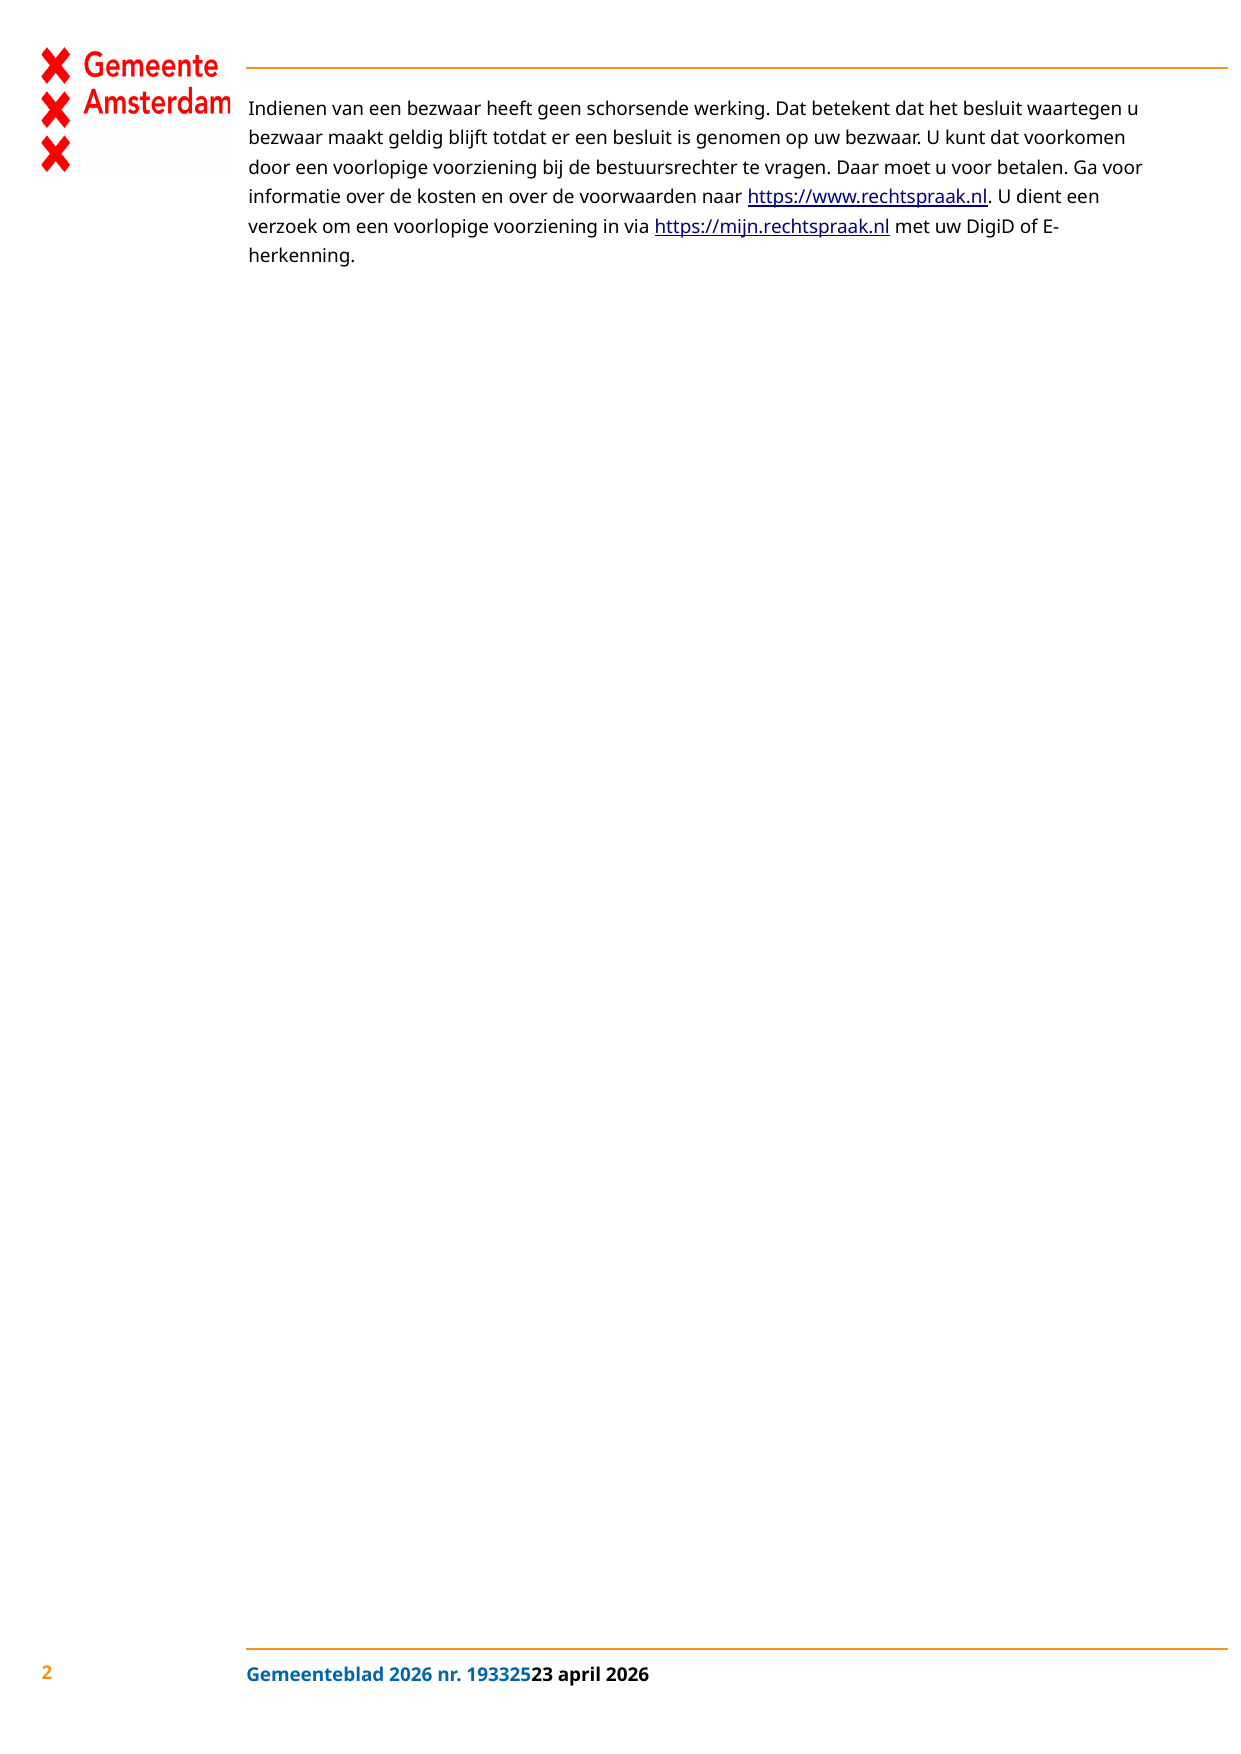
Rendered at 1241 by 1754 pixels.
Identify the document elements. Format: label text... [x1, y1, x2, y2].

picture [41, 47, 231, 172]
text Indienen van een bezwaar heeft geen schorsende werking. Dat betekent dat het besluit waartegen u bezwaar maakt geldig blijft totdat er een besluit is genomen op uw bezwaar. U kunt dat voorkomen door een voorlopige voorziening bij de bestuursrechter te vragen. Daar moet u voor betalen. Ga voor informatie over de kosten en over de voorwaarden naar https://www.rechtspraak.nl. U dient een verzoek om een voorlopige voorziening in via https://mijn.rechtspraak.nl met uw DigiD of E-herkenning. [248, 95, 1152, 268]
